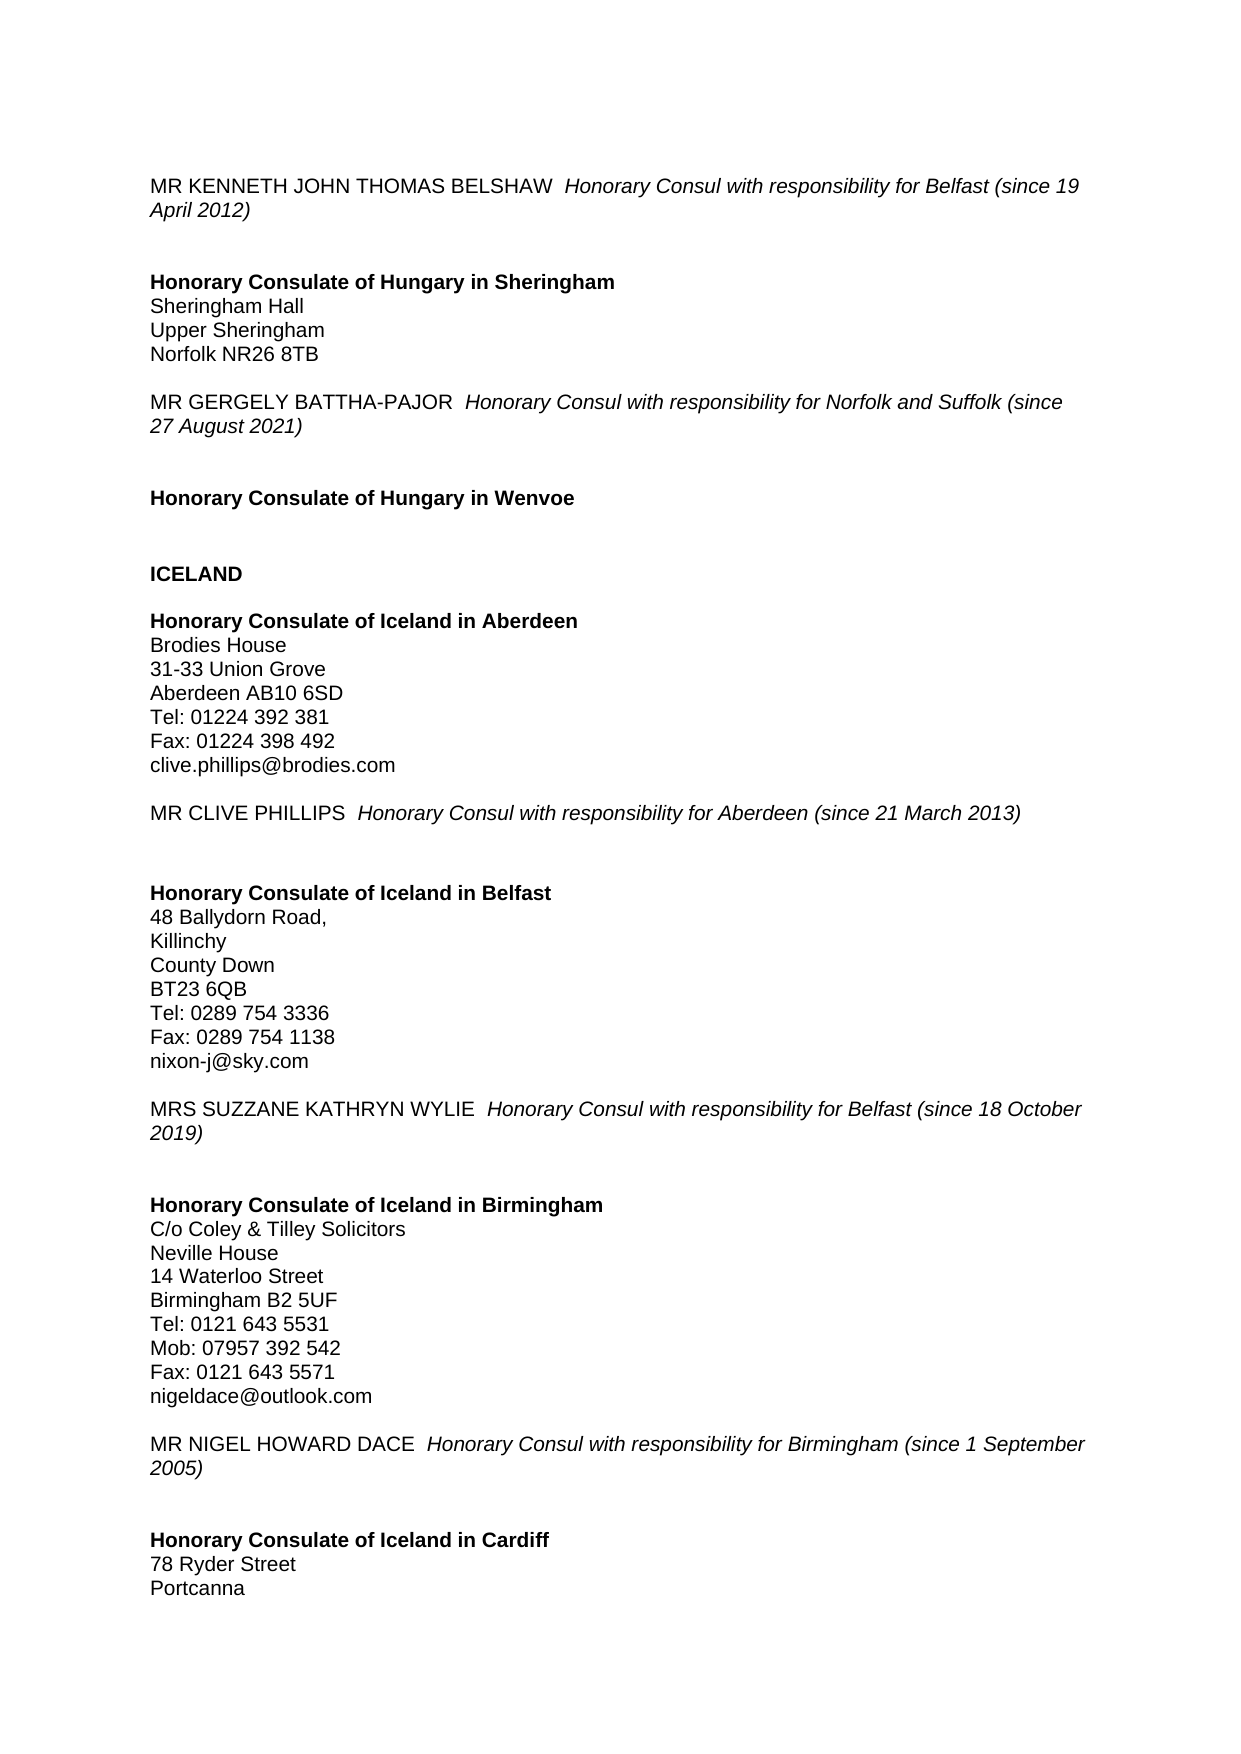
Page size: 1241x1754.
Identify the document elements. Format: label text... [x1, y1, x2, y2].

text Honorary Consulate of Iceland in Cardiff [150, 1528, 1090, 1552]
text Fax: 01224 398 492 [150, 729, 1090, 753]
text Sheringham Hall [150, 294, 1090, 318]
text 14 Waterloo Street [150, 1264, 1090, 1288]
text Portcanna [150, 1576, 1090, 1600]
text nigeldace@outlook.com [150, 1384, 1090, 1408]
text Brodies House [150, 633, 1090, 657]
text 31-33 Union Grove [150, 657, 1090, 681]
text Mob: 07957 392 542 [150, 1336, 1090, 1360]
text MR KENNETH JOHN THOMAS BELSHAW Honorary Consul with responsibility for Belfast (since 19 April 2012) [150, 174, 1090, 222]
text Honorary Consulate of Hungary in Wenvoe [150, 485, 1090, 509]
text MRS SUZZANE KATHRYN WYLIE Honorary Consul with responsibility for Belfast (since 18 October 2019) [150, 1097, 1090, 1144]
text clive.phillips@brodies.com [150, 753, 1090, 777]
text Honorary Consulate of Hungary in Sheringham [150, 270, 1090, 294]
text nixon-j@sky.com [150, 1049, 1090, 1073]
text Neville House [150, 1240, 1090, 1264]
text 78 Ryder Street [150, 1552, 1090, 1576]
text Killinchy [150, 929, 1090, 953]
text Birmingham B2 5UF [150, 1288, 1090, 1312]
text Tel: 01224 392 381 [150, 705, 1090, 729]
text Tel: 0121 643 5531 [150, 1312, 1090, 1336]
text ICELAND [150, 561, 1090, 585]
text County Down [150, 953, 1090, 977]
text 48 Ballydorn Road, [150, 905, 1090, 929]
text MR CLIVE PHILLIPS Honorary Consul with responsibility for Aberdeen (since 21 March 2013) [150, 801, 1090, 825]
text Norfolk NR26 8TB [150, 342, 1090, 366]
text Aberdeen AB10 6SD [150, 681, 1090, 705]
text Upper Sheringham [150, 318, 1090, 342]
text Tel: 0289 754 3336 [150, 1001, 1090, 1025]
text MR GERGELY BATTHA-PAJOR Honorary Consul with responsibility for Norfolk and Suffolk (since 27 August 2021) [150, 389, 1090, 437]
text Honorary Consulate of Iceland in Aberdeen [150, 609, 1090, 633]
text Honorary Consulate of Iceland in Belfast [150, 881, 1090, 905]
text Fax: 0121 643 5571 [150, 1360, 1090, 1384]
text C/o Coley & Tilley Solicitors [150, 1216, 1090, 1240]
text Honorary Consulate of Iceland in Birmingham [150, 1192, 1090, 1216]
text Fax: 0289 754 1138 [150, 1025, 1090, 1049]
text MR NIGEL HOWARD DACE Honorary Consul with responsibility for Birmingham (since 1 September 2005) [150, 1432, 1090, 1480]
text BT23 6QB [150, 977, 1090, 1001]
